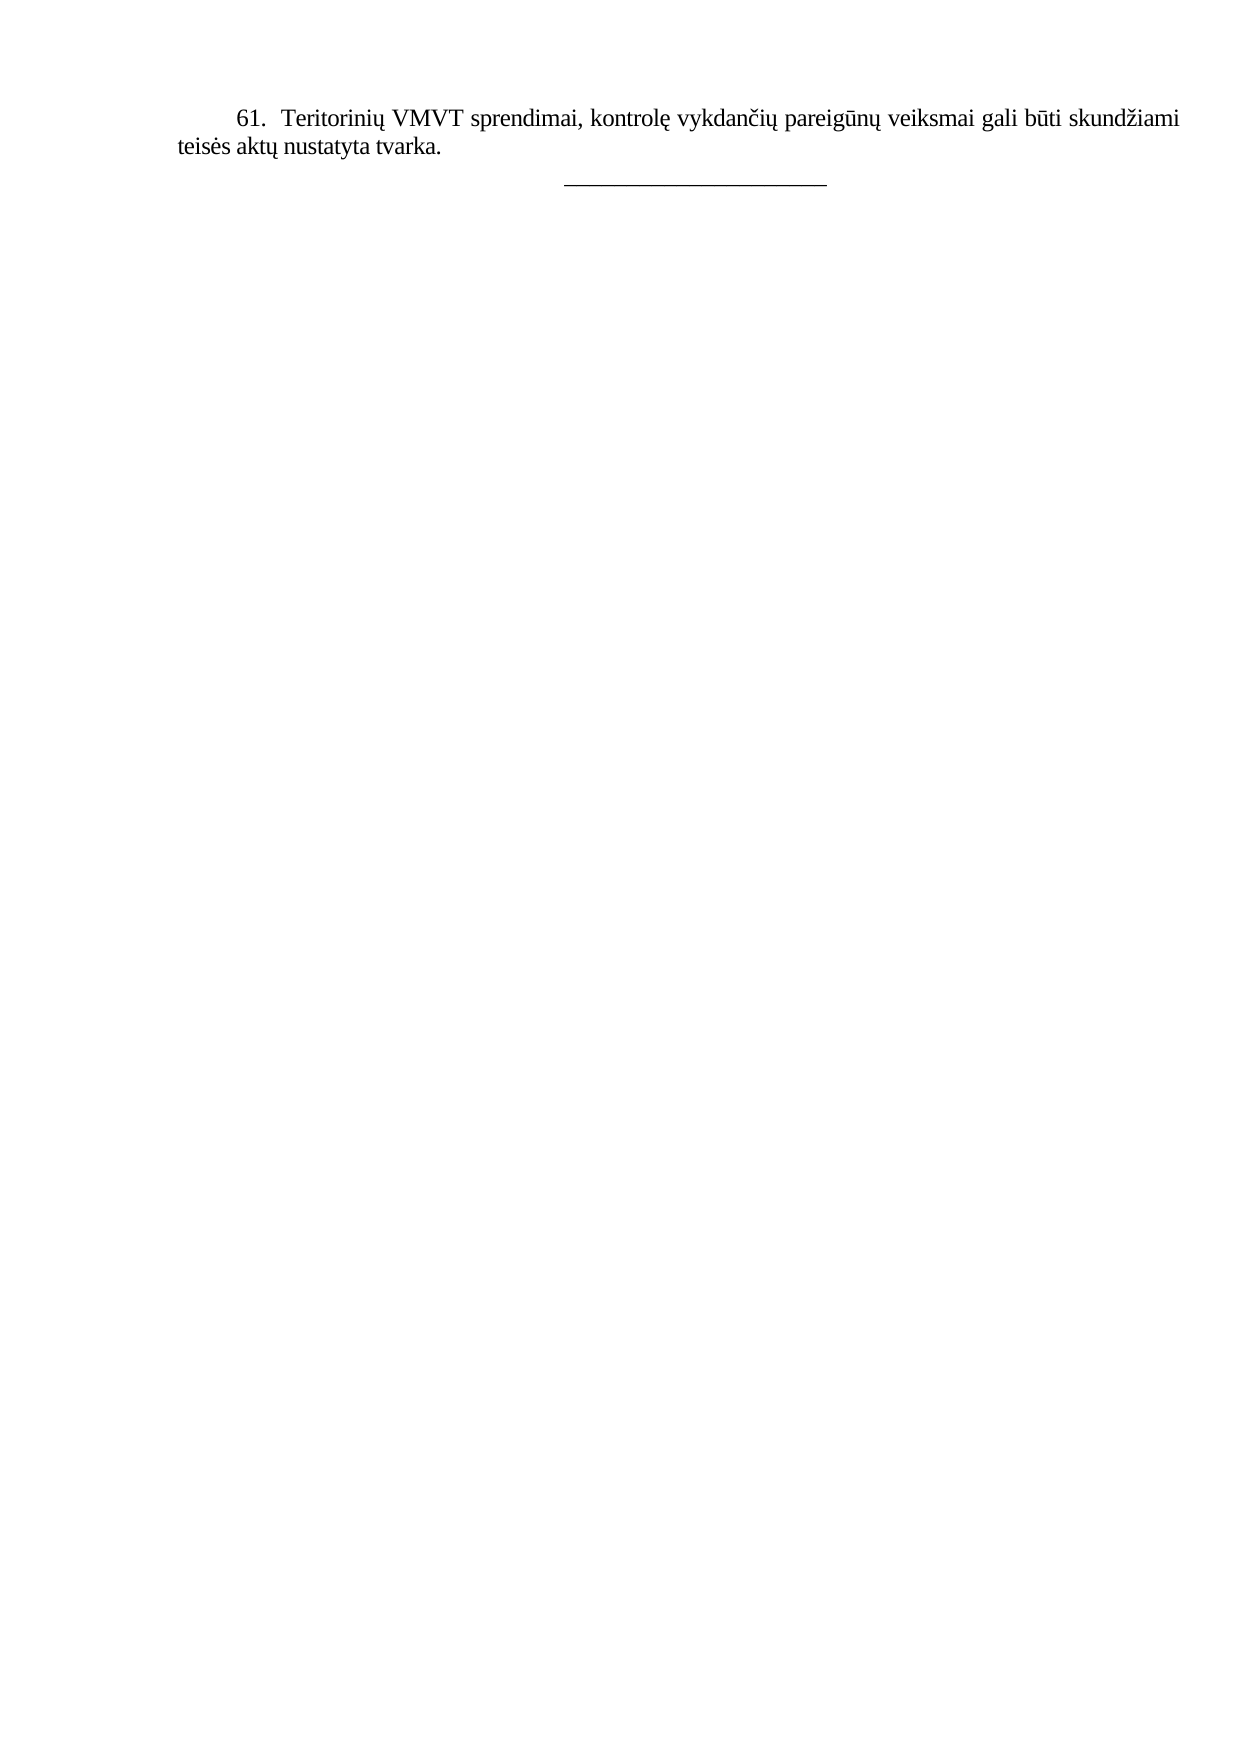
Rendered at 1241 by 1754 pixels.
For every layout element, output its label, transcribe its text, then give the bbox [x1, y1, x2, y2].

text 61. Teritorinių VMVT sprendimai, kontrolę vykdančių pareigūnų veiksmai gali būti skundžiami teisės aktų nustatyta tvarka. [177, 103, 1181, 160]
text _____________________ [177, 160, 1181, 189]
